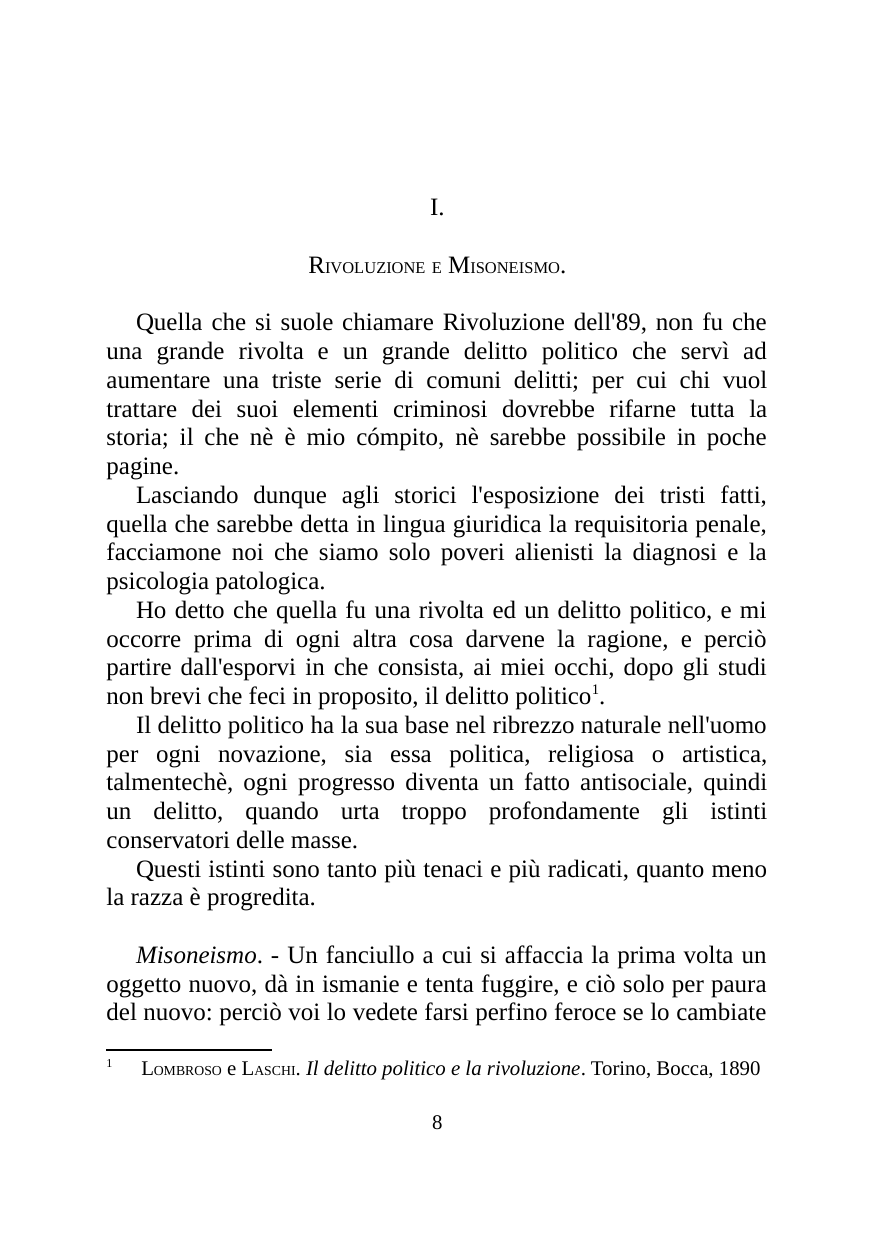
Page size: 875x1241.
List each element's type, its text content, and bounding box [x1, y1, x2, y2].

text Lombroso e Laschi. Il delitto politico e la rivoluzione. Torino, Bocca, 1890 [106, 1056, 768, 1080]
text Lasciando dunque agli storici l'esposizione dei tristi fatti, quella che sarebbe detta in lingua giuridica la requisitoria penale, facciamone noi che siamo solo poveri alienisti la diagnosi e la psicologia patologica. [106, 480, 768, 595]
text Quella che si suole chiamare Rivoluzione dell'89, non fu che una grande rivolta e un grande delitto politico che servì ad aumentare una triste serie di comuni delitti; per cui chi vuol trattare dei suoi elementi criminosi dovrebbe rifarne tutta la storia; il che nè è mio cómpito, nè sarebbe possibile in poche pagine. [106, 307, 768, 480]
text I. [106, 192, 768, 221]
text Questi istinti sono tanto più tenaci e più radicati, quanto meno la razza è progredita. [106, 854, 768, 911]
text Il delitto politico ha la sua base nel ribrezzo naturale nell'uomo per ogni novazione, sia essa politica, religiosa o artistica, talmentechè, ogni progresso diventa un fatto antisociale, quindi un delitto, quando urta troppo profondamente gli istinti conservatori delle masse. [106, 710, 768, 854]
text Rivoluzione e Misoneismo. [106, 250, 768, 279]
text Misoneismo. - Un fanciullo a cui si affaccia la prima volta un oggetto nuovo, dà in ismanie e tenta fuggire, e ciò solo per paura del nuovo: perciò voi lo vedete farsi perfino feroce se lo cambiate [106, 940, 768, 1026]
text Ho detto che quella fu una rivolta ed un delitto politico, e mi occorre prima di ogni altra cosa darvene la ragione, e perciò partire dall'esporvi in che consista, ai miei occhi, dopo gli studi non brevi che feci in proposito, il delitto politico. [106, 595, 768, 710]
